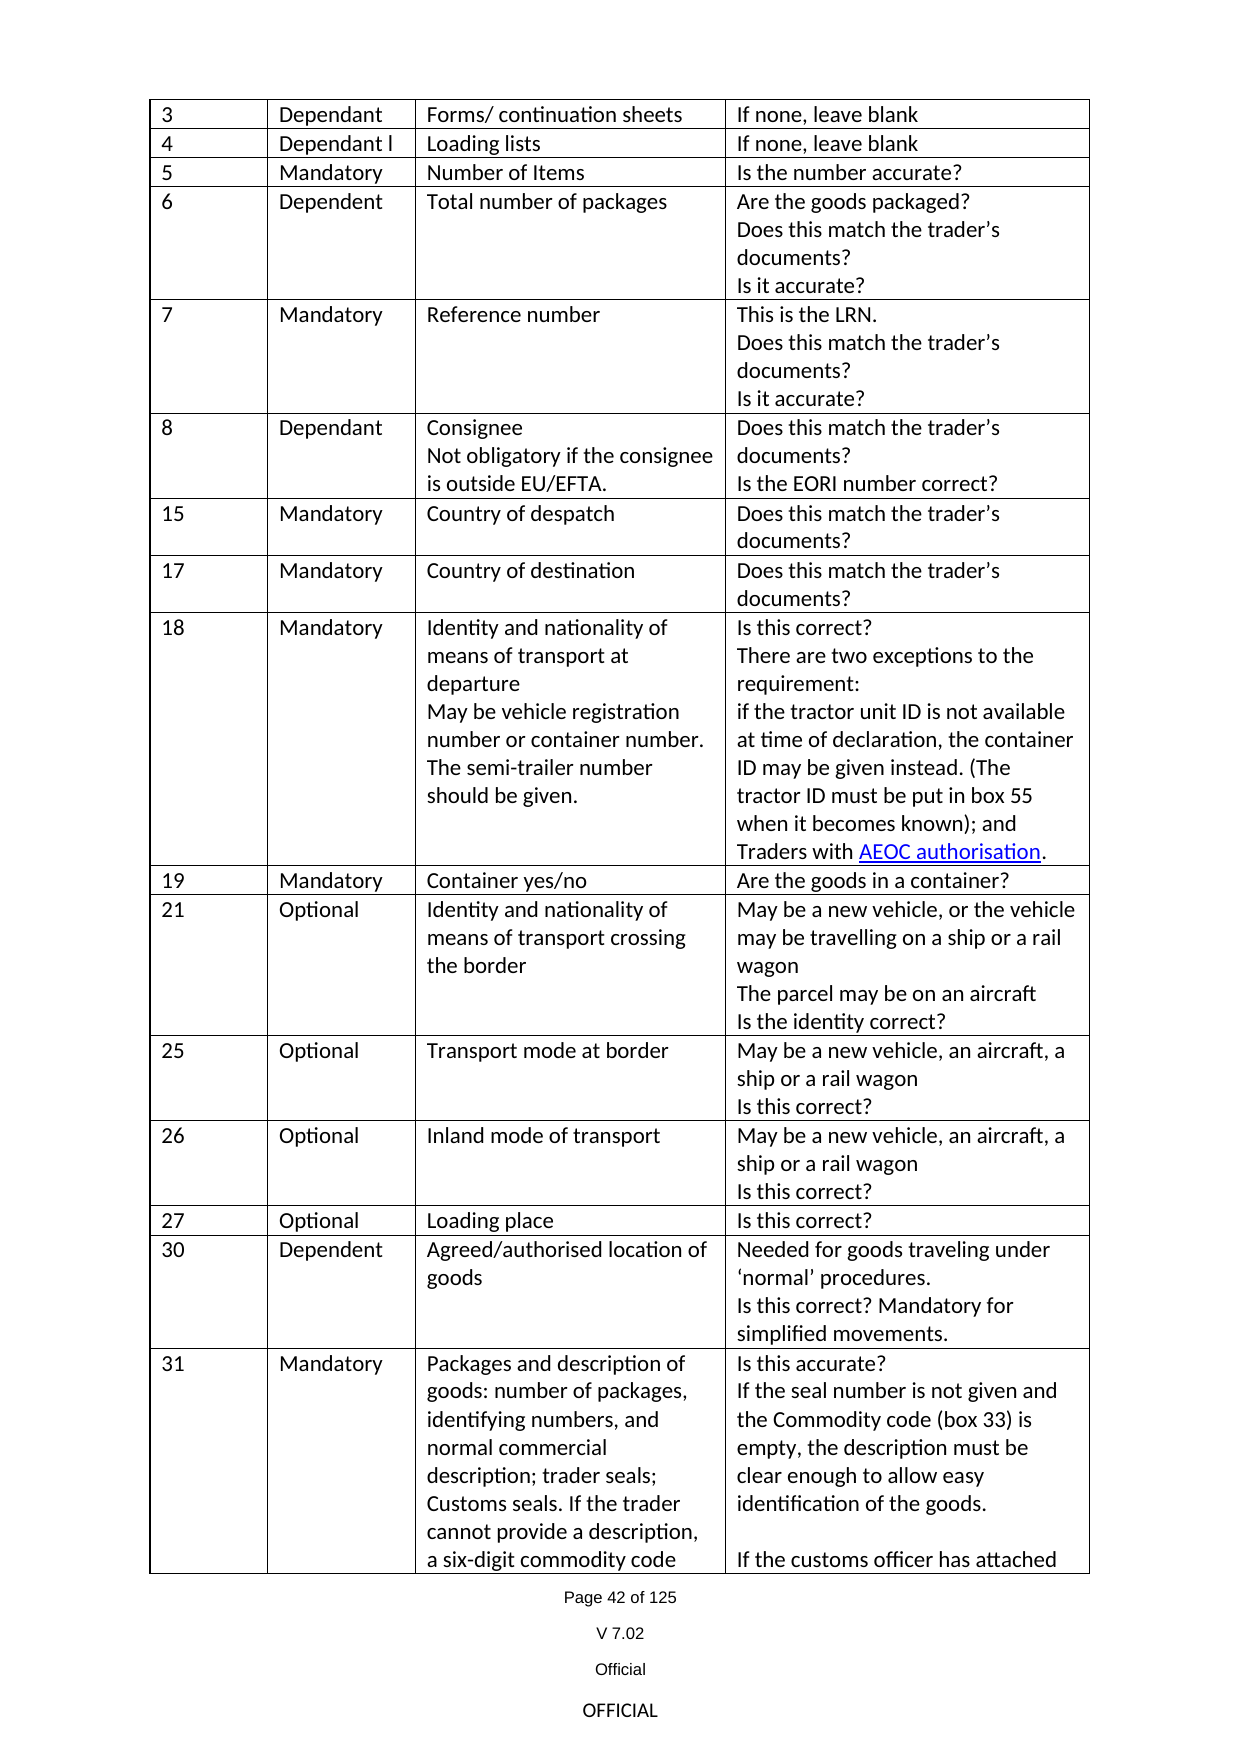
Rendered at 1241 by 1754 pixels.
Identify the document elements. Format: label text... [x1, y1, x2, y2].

table_cell 25 [151, 1036, 267, 1120]
table_cell Optional [268, 1206, 415, 1234]
table_cell Mandatory [268, 613, 415, 865]
table_cell This is the LRN. Does this match the trader’s documents? Is it accurate? [726, 300, 1089, 412]
table_cell 27 [151, 1206, 267, 1234]
table_cell Mandatory [268, 499, 415, 555]
table_cell 26 [151, 1121, 267, 1205]
table_cell If none, leave blank [726, 129, 1089, 157]
table_cell Packages and description of goods: number of packages, identifying numbers, and normal commercial description; trader seals; Customs seals. If the trader cannot provide a description, a six-digit commodity code [416, 1349, 725, 1573]
table_cell 21 [151, 895, 267, 1035]
table_cell Is this correct? [726, 1206, 1089, 1234]
table_cell Is this accurate? If the seal number is not given and the Commodity code (box 33) is empty, the description must be clear enough to allow easy identification of the goods. If the customs officer has attached [726, 1349, 1089, 1573]
table_cell Inland mode of transport [416, 1121, 725, 1205]
table_cell Optional [268, 1121, 415, 1205]
table_cell 3 [151, 100, 267, 128]
table_cell Is the number accurate? [726, 158, 1089, 186]
table_cell Transport mode at border [416, 1036, 725, 1120]
table_cell Mandatory [268, 556, 415, 612]
table_cell Reference number [416, 300, 725, 412]
table_cell Optional [268, 895, 415, 1035]
table_cell Consignee Not obligatory if the consignee is outside EU/EFTA. [416, 414, 725, 498]
table_cell Is this correct? There are two exceptions to the requirement: if the tractor unit ID is not available at time of declaration, the container ID may be given instead. (The tractor ID must be put in box 55 when it becomes known); and Traders with AEOC authorisation. [726, 613, 1089, 865]
table_cell Are the goods packaged? Does this match the trader’s documents? Is it accurate? [726, 187, 1089, 299]
table_cell May be a new vehicle, an aircraft, a ship or a rail wagon Is this correct? [726, 1121, 1089, 1205]
table_cell Needed for goods traveling under ‘normal’ procedures. Is this correct? Mandatory for simplified movements. [726, 1236, 1089, 1348]
table_cell Total number of packages [416, 187, 725, 299]
table_cell If none, leave blank [726, 100, 1089, 128]
table_cell 7 [151, 300, 267, 412]
table_cell 17 [151, 556, 267, 612]
table_cell 31 [151, 1349, 267, 1573]
table_cell Loading place [416, 1206, 725, 1234]
table_cell Dependent [268, 187, 415, 299]
table_cell 8 [151, 414, 267, 498]
table_cell Agreed/authorised location of goods [416, 1236, 725, 1348]
table_cell Mandatory [268, 1349, 415, 1573]
table_cell Does this match the trader’s documents? Is the EORI number correct? [726, 414, 1089, 498]
table_cell Identity and nationality of means of transport at departure May be vehicle registration number or container number. The semi-trailer number should be given. [416, 613, 725, 865]
table_cell Country of despatch [416, 499, 725, 555]
table_cell Identity and nationality of means of transport crossing the border [416, 895, 725, 1035]
table_cell Number of Items [416, 158, 725, 186]
table_cell Mandatory [268, 866, 415, 894]
table_cell Dependant [268, 100, 415, 128]
table_cell 6 [151, 187, 267, 299]
table_cell May be a new vehicle, or the vehicle may be travelling on a ship or a rail wagon The parcel may be on an aircraft Is the identity correct? [726, 895, 1089, 1035]
table_cell 15 [151, 499, 267, 555]
table_cell Loading lists [416, 129, 725, 157]
table_cell Are the goods in a container? [726, 866, 1089, 894]
table_cell Country of destination [416, 556, 725, 612]
table_cell Optional [268, 1036, 415, 1120]
table_cell Does this match the trader’s documents? [726, 556, 1089, 612]
table_cell Mandatory [268, 158, 415, 186]
table_cell Dependant l [268, 129, 415, 157]
table_cell Forms/ continuation sheets [416, 100, 725, 128]
table_cell May be a new vehicle, an aircraft, a ship or a rail wagon Is this correct? [726, 1036, 1089, 1120]
table_cell 19 [151, 866, 267, 894]
table_cell Does this match the trader’s documents? [726, 499, 1089, 555]
table_cell 30 [151, 1236, 267, 1348]
table_cell Dependent [268, 1236, 415, 1348]
table_cell 4 [151, 129, 267, 157]
table_cell 18 [151, 613, 267, 865]
table_cell Dependant [268, 414, 415, 498]
table_cell Container yes/no [416, 866, 725, 894]
table_cell Mandatory [268, 300, 415, 412]
table_cell 5 [151, 158, 267, 186]
